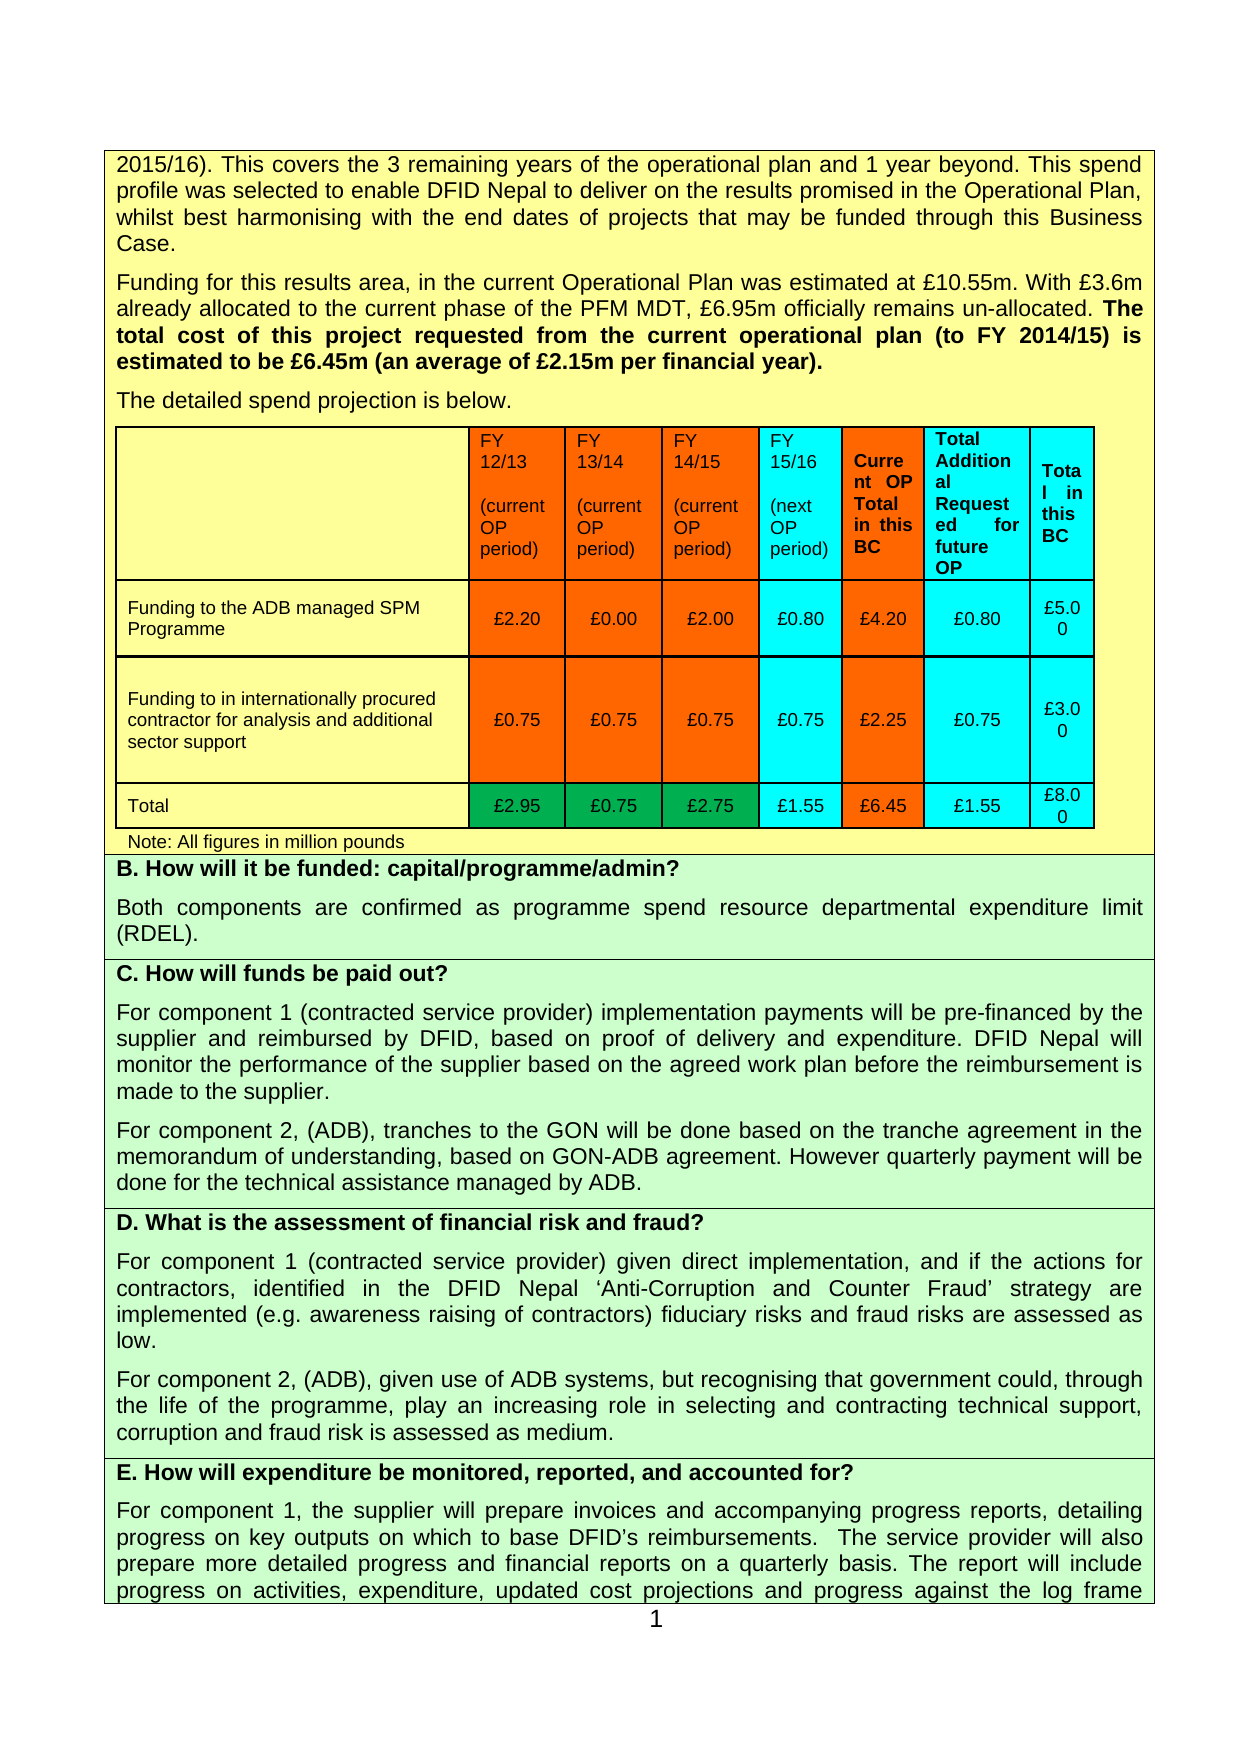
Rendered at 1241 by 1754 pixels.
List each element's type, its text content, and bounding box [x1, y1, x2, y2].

table_header 2015/16). This covers the 3 remaining years of the operational plan and 1 year beyond. This spend profile was selected to enable DFID Nepal to deliver on the results promised in the Operational Plan, whilst best harmonising with the end dates of projects that may be funded through this Business Case. Funding for this results area, in the current Operational Plan was estimated at £10.55m. With £3.6m already allocated to the current phase of the PFM MDT, £6.95m officially remains un-allocated. The total cost of this project requested from the current operational plan (to FY 2014/15) is estimated to be £6.45m (an average of £2.15m per financial year). The detailed spend projection is below. [105, 151, 1154, 854]
table_cell Total [117, 784, 468, 827]
table_cell £0.75 [566, 784, 661, 827]
table_cell £2.25 [843, 658, 923, 782]
table_cell £2.75 [663, 784, 758, 827]
table_header FY 14/15 [663, 428, 758, 474]
table_cell £0.75 [760, 658, 841, 782]
table_cell £5.00 [1031, 581, 1093, 655]
table_cell £2.20 [470, 581, 564, 655]
table_cell £2.00 [663, 581, 758, 655]
table_cell £0.75 [925, 658, 1029, 782]
table_cell (current OP period) [470, 474, 564, 579]
table_cell £0.00 [566, 581, 661, 655]
table_cell £0.75 [663, 658, 758, 782]
table_cell Note: All figures in million pounds [116, 829, 1094, 854]
table_cell £3.00 [1031, 658, 1093, 782]
table_cell C. How will funds be paid out? For component 1 (contracted service provider) implementation payments will be pre-financed by the supplier and reimbursed by DFID, based on proof of delivery and expenditure. DFID Nepal will monitor the performance of the supplier based on the agreed work plan before the reimbursement is made to the supplier. For component 2, (ADB), tranches to the GON will be done based on the tranche agreement in the memorandum of understanding, based on GON-ADB agreement. However quarterly payment will be done for the technical assistance managed by ADB. [105, 960, 1154, 1208]
table_cell £1.55 [760, 784, 841, 827]
table_cell (current OP period) [663, 474, 758, 579]
table_cell £2.95 [470, 784, 564, 827]
table_cell £6.45 [843, 784, 923, 827]
table_cell £4.20 [843, 581, 923, 655]
table_cell (current OP period) [566, 474, 661, 579]
table_header Total Additional Requested for future OP [925, 428, 1029, 579]
table_header FY 12/13 [470, 428, 564, 474]
table_header FY 15/16 [760, 428, 841, 474]
table_cell £0.75 [566, 658, 661, 782]
table_cell B. How will it be funded: capital/programme/admin? Both components are confirmed as programme spend resource departmental expenditure limit (RDEL). [105, 855, 1154, 959]
table_cell £0.75 [470, 658, 564, 782]
table_cell £8.00 [1031, 784, 1093, 827]
table_header Total in this BC [1031, 428, 1093, 579]
table_cell £0.80 [925, 581, 1029, 655]
table_cell Funding to the ADB managed SPM Programme [117, 581, 468, 655]
table_cell £0.80 [760, 581, 841, 655]
table_cell D. What is the assessment of financial risk and fraud? For component 1 (contracted service provider) given direct implementation, and if the actions for contractors, identified in the DFID Nepal ‘Anti-Corruption and Counter Fraud’ strategy are implemented (e.g. awareness raising of contractors) fiduciary risks and fraud risks are assessed as low. For component 2, (ADB), given use of ADB systems, but recognising that government could, through the life of the programme, play an increasing role in selecting and contracting technical support, corruption and fraud risk is assessed as medium. [105, 1209, 1154, 1458]
table_cell E. How will expenditure be monitored, reported, and accounted for? For component 1, the supplier will prepare invoices and accompanying progress reports, detailing progress on key outputs on which to base DFID’s reimbursements. The service provider will also prepare more detailed progress and financial reports on a quarterly basis. The report will include progress on activities, expenditure, updated cost projections and progress against the log frame [105, 1459, 1154, 1603]
table_header [117, 428, 468, 579]
table_header Current OP Total in this BC [843, 428, 923, 579]
table_cell Funding to in internationally procured contractor for analysis and additional sector support [117, 658, 468, 782]
table_cell £1.55 [925, 784, 1029, 827]
table_header FY 13/14 [566, 428, 661, 474]
table_cell (next OP period) [760, 474, 841, 579]
